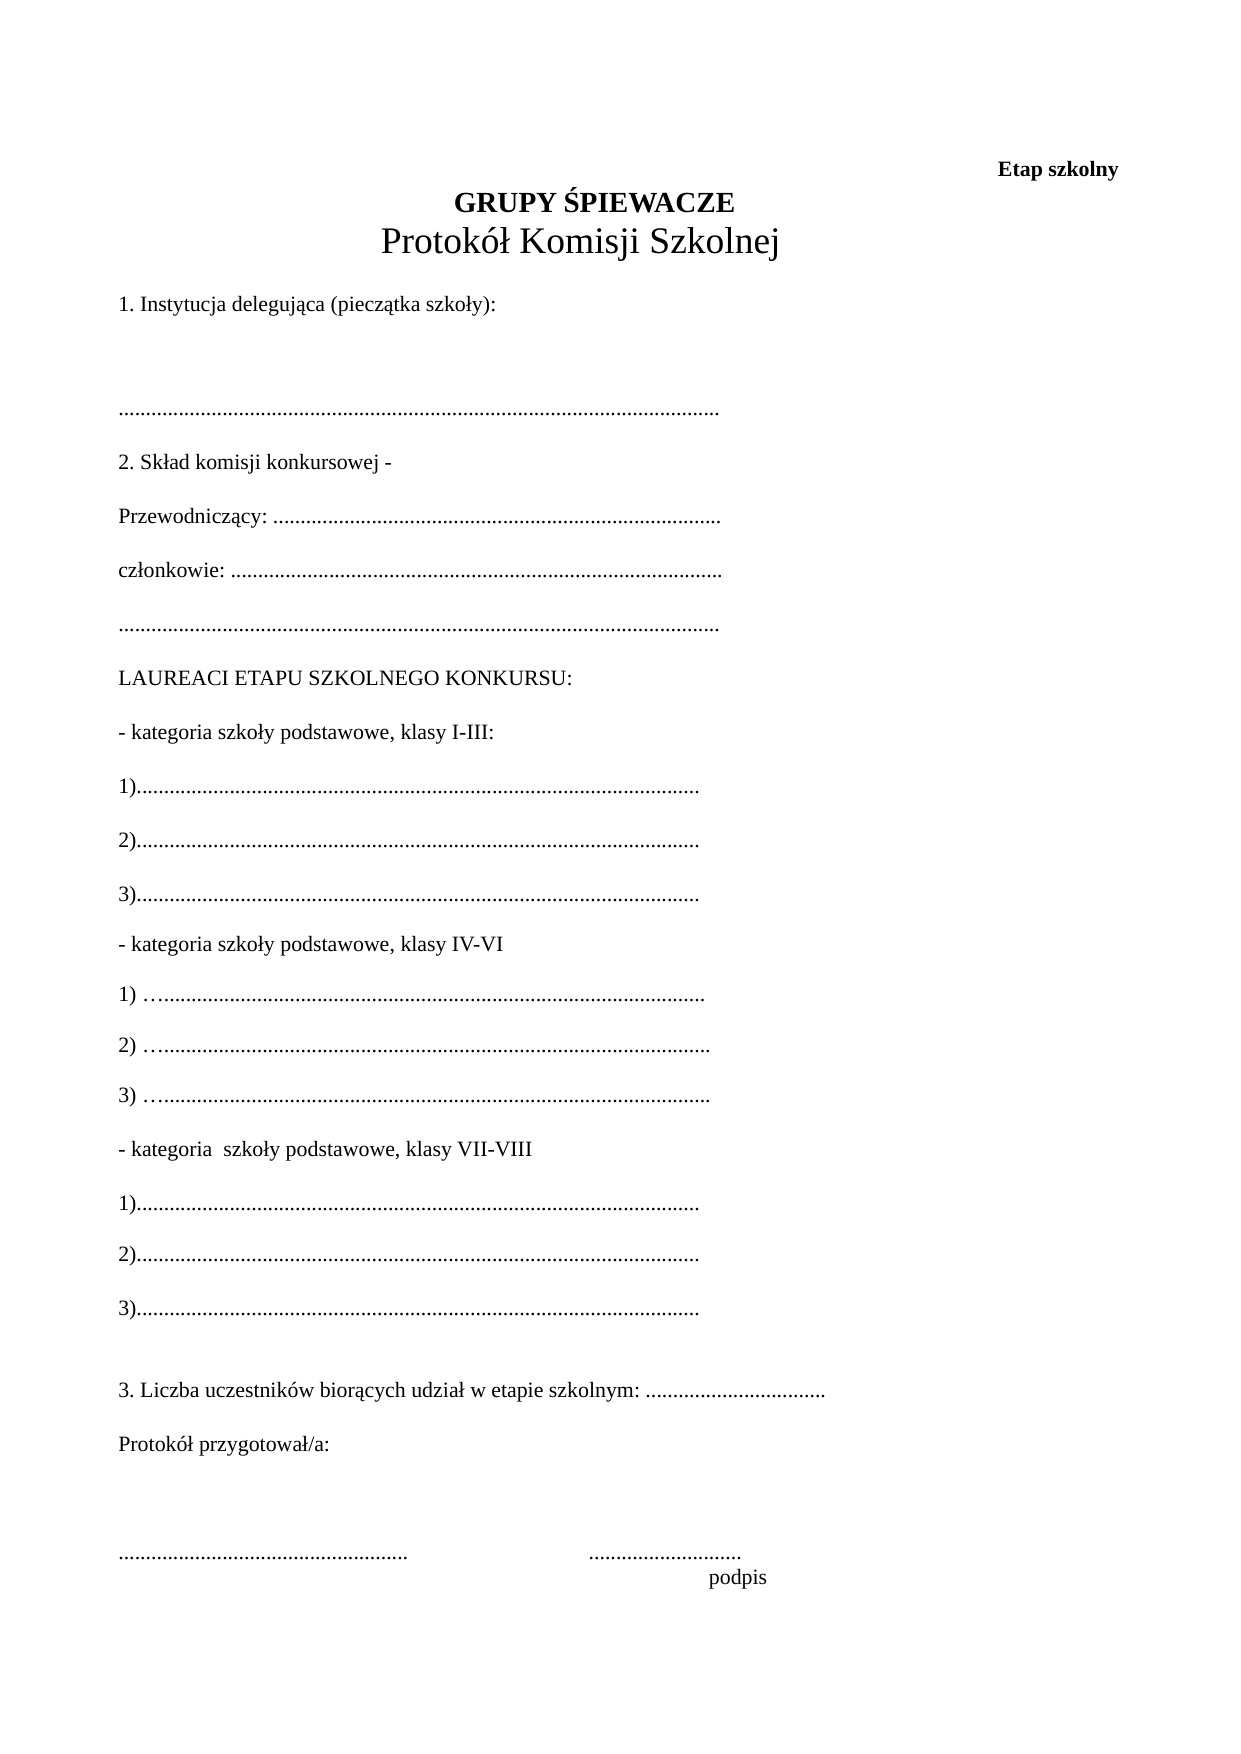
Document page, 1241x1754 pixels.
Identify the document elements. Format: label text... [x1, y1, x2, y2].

text podpis [118, 1564, 1122, 1589]
text 2) ….................................................................................................... [118, 1032, 1122, 1057]
text ..................................................... ............................ [118, 1482, 1122, 1564]
text Protokół przygotował/a: [118, 1431, 1122, 1456]
text 3) ….................................................................................................... - kategoria szkoły podstawowe, klasy VII-VIII 1)....................................................................................................... [118, 1082, 1122, 1215]
text .............................................................................................................. 2. Skład komisji konkursowej - Przewodniczący: .................................................................................. członkowie: .......................................................................................... .............................................................................................................. LAUREACI ETAPU SZKOLNEGO KONKURSU: - kategoria szkoły podstawowe, klasy I-III: 1)....................................................................................................... 2)....................................................................................................... 3)....................................................................................................... [118, 366, 1122, 906]
text Protokół Komisji Szkolnej 1. Instytucja delegująca (pieczątka szkoły): [118, 219, 1122, 316]
text 2)....................................................................................................... 3)....................................................................................................... 3. Liczba uczestników biorących udział w etapie szkolnym: ................................. [118, 1241, 1122, 1431]
text - kategoria szkoły podstawowe, klasy IV-VI [118, 931, 1122, 956]
text 1) …................................................................................................... [118, 981, 1122, 1007]
text Etap szkolny [118, 147, 1122, 183]
text GRUPY ŚPIEWACZE [118, 183, 1122, 219]
